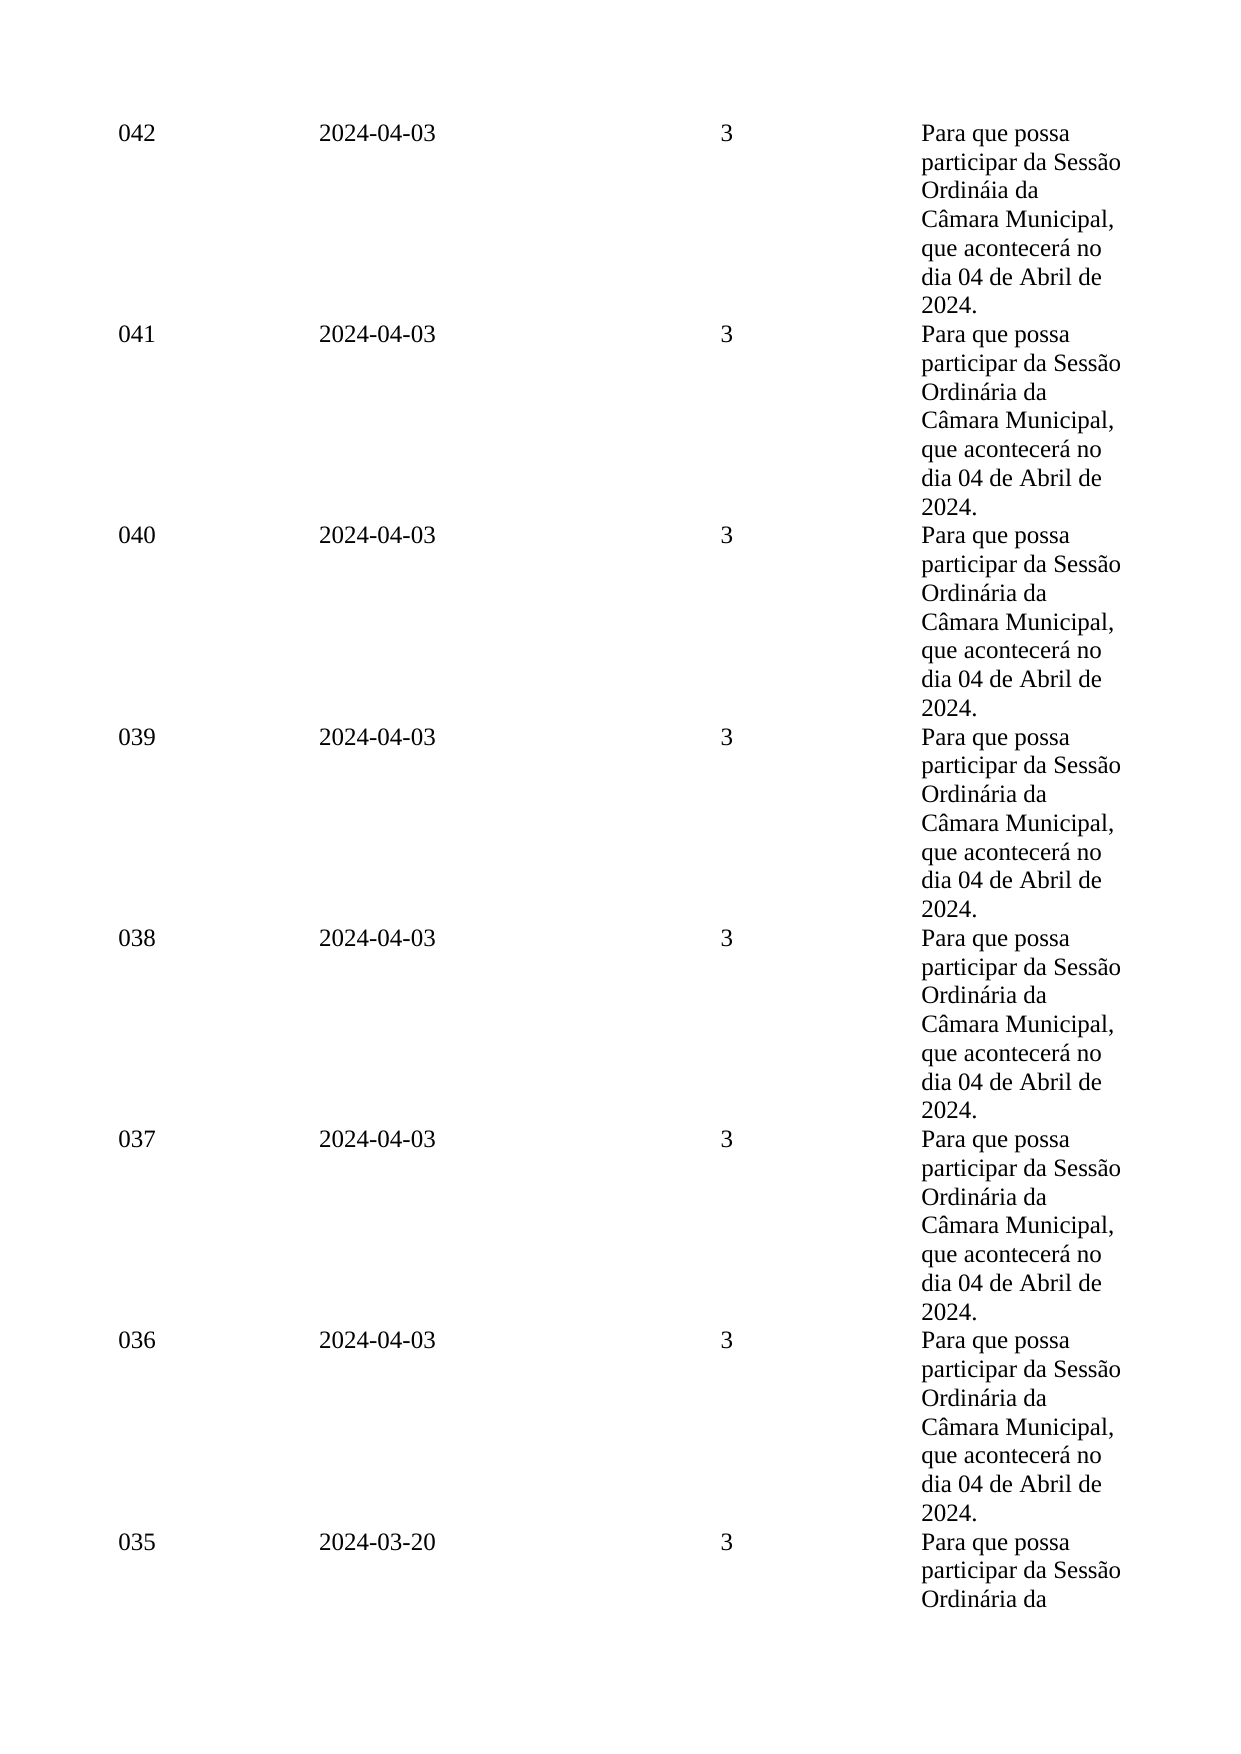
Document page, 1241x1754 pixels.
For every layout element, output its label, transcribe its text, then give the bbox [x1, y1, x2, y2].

table_cell Para que possa participar da Sessão Ordinária da Câmara Municipal, que acontecerá no dia 04 de Abril de 2024. [921, 319, 1122, 521]
table_cell Para que possa participar da Sessão Ordinária da Câmara Municipal, que acontecerá no dia 04 de Abril de 2024. [921, 722, 1122, 923]
table_cell Para que possa participar da Sessão Ordinária da Câmara Municipal, que acontecerá no dia 04 de Abril de 2024. [921, 1326, 1122, 1527]
table_cell [520, 319, 720, 521]
table_cell 041 [118, 319, 319, 521]
table_cell Para que possa participar da Sessão Ordinária da [921, 1527, 1122, 1613]
table_cell 036 [118, 1326, 319, 1527]
table_cell 3 [720, 521, 921, 722]
table_cell 3 [720, 1326, 921, 1527]
table_cell 042 [118, 118, 319, 319]
table_cell 2024-04-03 [319, 319, 519, 521]
table_cell 3 [720, 1124, 921, 1326]
table_cell Para que possa participar da Sessão Ordinária da Câmara Municipal, que acontecerá no dia 04 de Abril de 2024. [921, 521, 1122, 722]
table_cell 2024-04-03 [319, 722, 519, 923]
table_cell [520, 118, 720, 319]
table_cell [520, 923, 720, 1124]
table_cell [520, 1326, 720, 1527]
table_cell 038 [118, 923, 319, 1124]
table_cell [520, 722, 720, 923]
table_cell [520, 521, 720, 722]
table_cell 037 [118, 1124, 319, 1326]
table_cell 039 [118, 722, 319, 923]
table_cell 2024-04-03 [319, 1326, 519, 1527]
table_cell 3 [720, 923, 921, 1124]
table_cell 3 [720, 319, 921, 521]
table_cell 2024-04-03 [319, 521, 519, 722]
table_cell 040 [118, 521, 319, 722]
table_cell Para que possa participar da Sessão Ordinária da Câmara Municipal, que acontecerá no dia 04 de Abril de 2024. [921, 923, 1122, 1124]
table_cell Para que possa participar da Sessão Ordinária da Câmara Municipal, que acontecerá no dia 04 de Abril de 2024. [921, 1124, 1122, 1326]
table_cell 035 [118, 1527, 319, 1613]
table_cell [520, 1124, 720, 1326]
table_cell 3 [720, 722, 921, 923]
table_cell 3 [720, 118, 921, 319]
table_cell 3 [720, 1527, 921, 1613]
table_cell 2024-04-03 [319, 923, 519, 1124]
table_cell 2024-03-20 [319, 1527, 519, 1613]
table_cell 2024-04-03 [319, 118, 519, 319]
table_cell [520, 1527, 720, 1613]
table_cell Para que possa participar da Sessão Ordináia da Câmara Municipal, que acontecerá no dia 04 de Abril de 2024. [921, 118, 1122, 319]
table_cell 2024-04-03 [319, 1124, 519, 1326]
